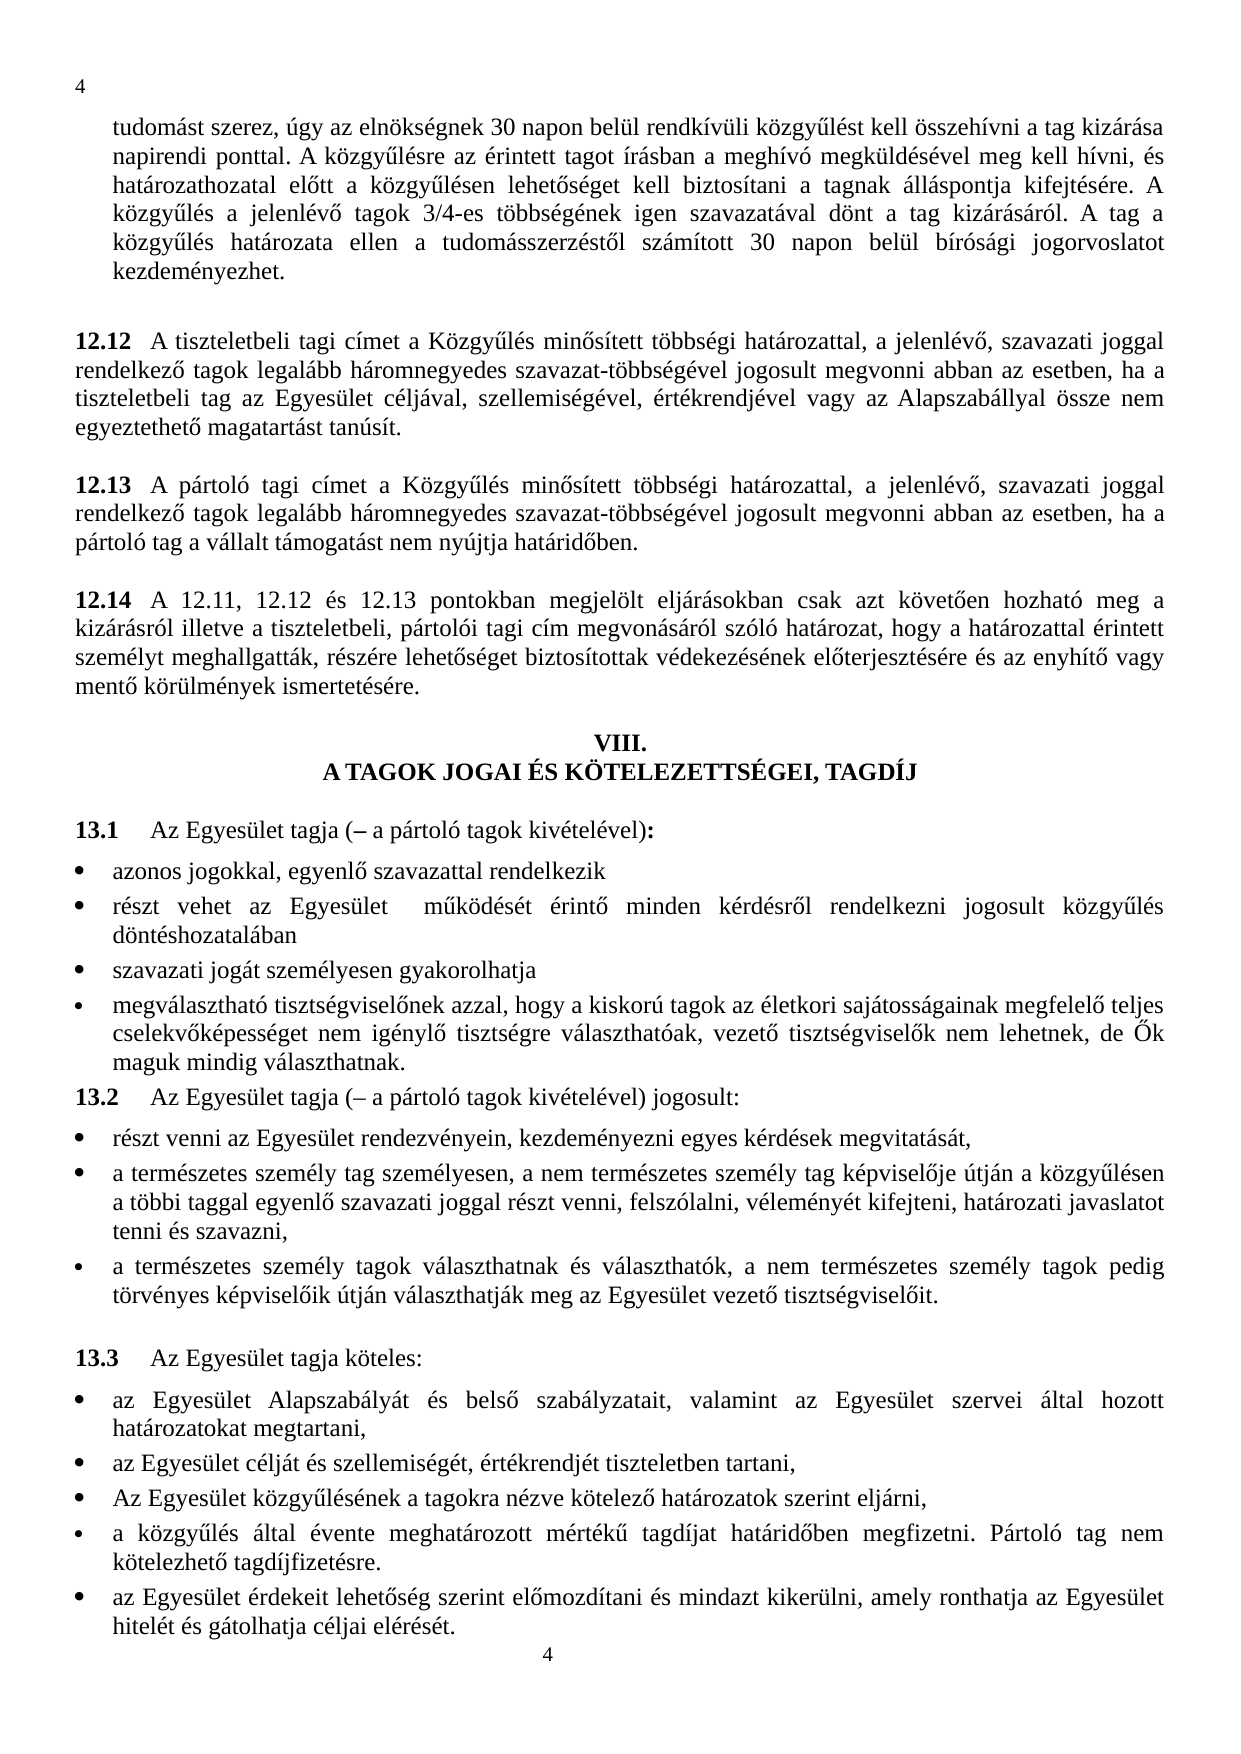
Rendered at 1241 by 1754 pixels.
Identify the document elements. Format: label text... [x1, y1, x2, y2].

text 12.12 A tiszteletbeli tagi címet a Közgyűlés minősített többségi határozattal, a jelenlévő, szavazati joggal rendelkező tagok legalább háromnegyedes szavazat-többségével jogosult megvonni abban az esetben, ha a tiszteletbeli tag az Egyesület céljával, szellemiségével, értékrendjével vagy az Alapszabállyal össze nem egyeztethető magatartást tanúsít. [75, 326, 1165, 441]
list tudomást szerez, úgy az elnökségnek 30 napon belül rendkívüli közgyűlést kell összehívni a tag kizárása napirendi ponttal. A közgyűlésre az érintett tagot írásban a meghívó megküldésével meg kell hívni, és határozathozatal előtt a közgyűlésen lehetőséget kell biztosítani a tagnak álláspontja kifejtésére. A közgyűlés a jelenlévő tagok 3/4-es többségének igen szavazatával dönt a tag kizárásáról. A tag a közgyűlés határozata ellen a tudomásszerzéstől számított 30 napon belül bírósági jogorvoslatot kezdeményezhet. [75, 112, 1165, 285]
list a természetes személy tag személyesen, a nem természetes személy tag képviselője útján a közgyűlésen a többi taggal egyenlő szavazati joggal részt venni, felszólalni, véleményét kifejteni, határozati javaslatot tenni és szavazni, [75, 1158, 1165, 1245]
text 13.2 Az Egyesület tagja (– a pártoló tagok kivételével) jogosult: [75, 1082, 1165, 1111]
list részt venni az Egyesület rendezvényein, kezdeményezni egyes kérdések megvitatását, [75, 1123, 1165, 1152]
list a természetes személy tagok választhatnak és választhatók, a nem természetes személy tagok pedig törvényes képviselőik útján választhatják meg az Egyesület vezető tisztségviselőit. [75, 1251, 1165, 1308]
text 12.13 A pártoló tagi címet a Közgyűlés minősített többségi határozattal, a jelenlévő, szavazati joggal rendelkező tagok legalább háromnegyedes szavazat-többségével jogosult megvonni abban az esetben, ha a pártoló tag a vállalt támogatást nem nyújtja határidőben. [75, 470, 1165, 556]
list megválasztható tisztségviselőnek azzal, hogy a kiskorú tagok az életkori sajátosságainak megfelelő teljes cselekvőképességet nem igénylő tisztségre választhatóak, vezető tisztségviselők nem lehetnek, de Ők maguk mindig választhatnak. [75, 990, 1165, 1076]
subtitle A TAGOK JOGAI ÉS KÖTELEZETTSÉGEI, TAGDÍJ [75, 757, 1165, 786]
list az Egyesület érdekeit lehetőség szerint előmozdítani és mindazt kikerülni, amely ronthatja az Egyesület hitelét és gátolhatja céljai elérését. [75, 1582, 1165, 1640]
list azonos jogokkal, egyenlő szavazattal rendelkezik [75, 856, 1165, 885]
subtitle VIII. [75, 728, 1165, 757]
text 13.3 Az Egyesület tagja köteles: [75, 1343, 1165, 1372]
text 13.1 Az Egyesület tagja (– a pártoló tagok kivételével): [75, 815, 1165, 843]
list az Egyesület Alapszabályát és belső szabályzatait, valamint az Egyesület szervei által hozott határozatokat megtartani, [75, 1385, 1165, 1442]
list részt vehet az Egyesület működését érintő minden kérdésről rendelkezni jogosult közgyűlés döntéshozatalában [75, 891, 1165, 948]
text 12.14 A 12.11, 12.12 és 12.13 pontokban megjelölt eljárásokban csak azt követően hozható meg a kizárásról illetve a tiszteletbeli, pártolói tagi cím megvonásáról szóló határozat, hogy a határozattal érintett személyt meghallgatták, részére lehetőséget biztosítottak védekezésének előterjesztésére és az enyhítő vagy mentő körülmények ismertetésére. [75, 585, 1165, 700]
list az Egyesület célját és szellemiségét, értékrendjét tiszteletben tartani, [75, 1448, 1165, 1477]
list a közgyűlés által évente meghatározott mértékű tagdíjat határidőben megfizetni. Pártoló tag nem kötelezhető tagdíjfizetésre. [75, 1518, 1165, 1576]
list szavazati jogát személyesen gyakorolhatja [75, 955, 1165, 983]
list Az Egyesület közgyűlésének a tagokra nézve kötelező határozatok szerint eljárni, [75, 1483, 1165, 1512]
